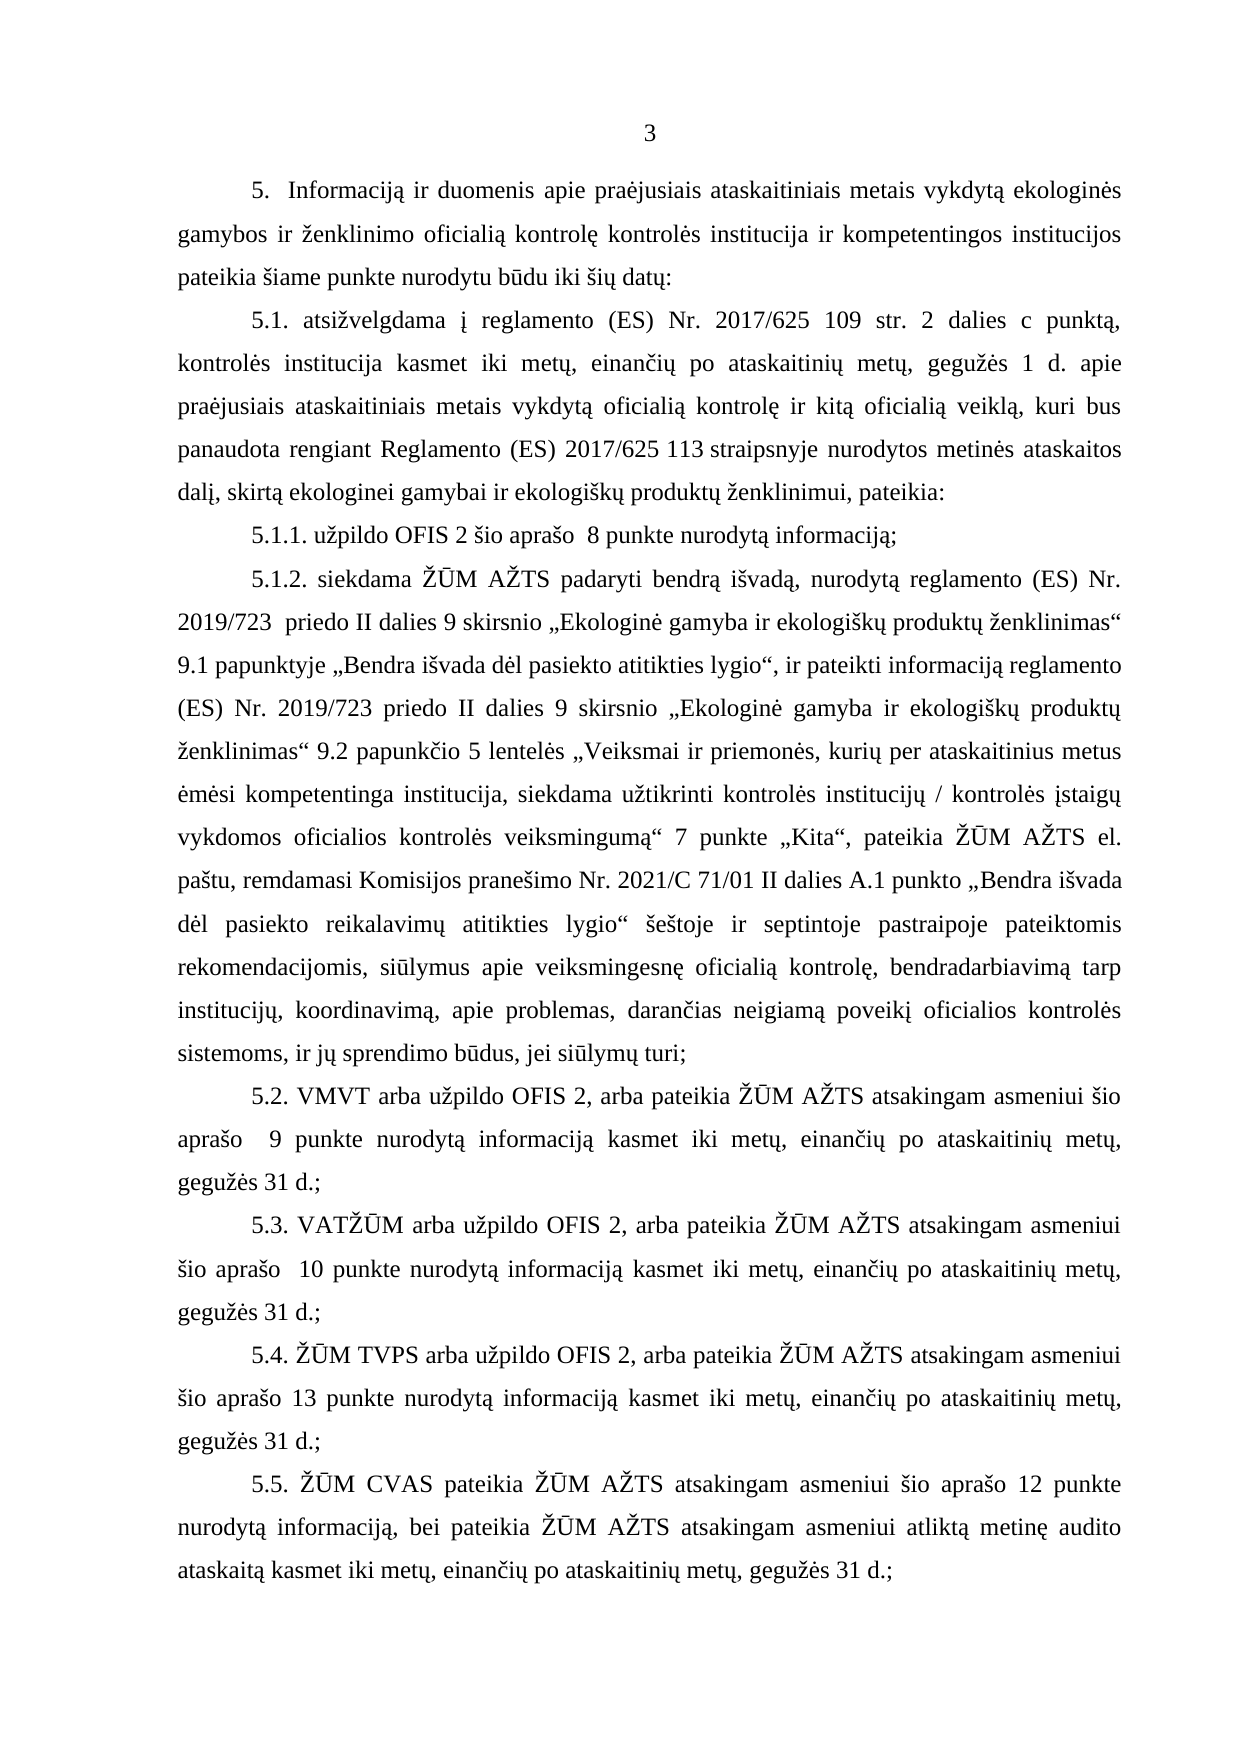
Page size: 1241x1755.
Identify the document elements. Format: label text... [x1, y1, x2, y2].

text 5.3. VATŽŪM arba užpildo OFIS 2, arba pateikia ŽŪM AŽTS atsakingam asmeniui šio aprašo 10 punkte nurodytą informaciją kasmet iki metų, einančių po ataskaitinių metų, gegužės 31 d.; [177, 1211, 1122, 1326]
text 5.5. ŽŪM CVAS pateikia ŽŪM AŽTS atsakingam asmeniui šio aprašo 12 punkte nurodytą informaciją, bei pateikia ŽŪM AŽTS atsakingam asmeniui atliktą metinę audito ataskaitą kasmet iki metų, einančių po ataskaitinių metų, gegužės 31 d.; [177, 1469, 1122, 1584]
text 5.1.2. siekdama ŽŪM AŽTS padaryti bendrą išvadą, nurodytą reglamento (ES) Nr. 2019/723 priedo II dalies 9 skirsnio „Ekologinė gamyba ir ekologiškų produktų ženklinimas“ 9.1 papunktyje „Bendra išvada dėl pasiekto atitikties lygio“, ir pateikti informaciją reglamento (ES) Nr. 2019/723 priedo II dalies 9 skirsnio „Ekologinė gamyba ir ekologiškų produktų ženklinimas“ 9.2 papunkčio 5 lentelės „Veiksmai ir priemonės, kurių per ataskaitinius metus ėmėsi kompetentinga institucija, siekdama užtikrinti kontrolės institucijų / kontrolės įstaigų vykdomos oficialios kontrolės veiksmingumą“ 7 punkte „Kita“, pateikia ŽŪM AŽTS el. paštu, remdamasi Komisijos pranešimo Nr. 2021/C 71/01 II dalies A.1 punkto „Bendra išvada dėl pasiekto reikalavimų atitikties lygio“ šeštoje ir septintoje pastraipoje pateiktomis rekomendacijomis, siūlymus apie veiksmingesnę oficialią kontrolę, bendradarbiavimą tarp institucijų, koordinavimą, apie problemas, darančias neigiamą poveikį oficialios kontrolės sistemoms, ir jų sprendimo būdus, jei siūlymų turi; [177, 564, 1122, 1067]
text 5.1.1. užpildo OFIS 2 šio aprašo 8 punkte nurodytą informaciją; [177, 521, 1122, 549]
text 5.1. atsižvelgdama į reglamento (ES) Nr. 2017/625 109 str. 2 dalies c punktą, kontrolės institucija kasmet iki metų, einančių po ataskaitinių metų, gegužės 1 d. apie praėjusiais ataskaitiniais metais vykdytą oficialią kontrolę ir kitą oficialią veiklą, kuri bus panaudota rengiant Reglamento (ES) 2017/625 113 straipsnyje nurodytos metinės ataskaitos dalį, skirtą ekologinei gamybai ir ekologiškų produktų ženklinimui, pateikia: [177, 305, 1122, 506]
text 5. Informaciją ir duomenis apie praėjusiais ataskaitiniais metais vykdytą ekologinės gamybos ir ženklinimo oficialią kontrolę kontrolės institucija ir kompetentingos institucijos pateikia šiame punkte nurodytu būdu iki šių datų: [177, 176, 1122, 291]
text 5.2. VMVT arba užpildo OFIS 2, arba pateikia ŽŪM AŽTS atsakingam asmeniui šio aprašo 9 punkte nurodytą informaciją kasmet iki metų, einančių po ataskaitinių metų, gegužės 31 d.; [177, 1081, 1122, 1196]
text 5.4. ŽŪM TVPS arba užpildo OFIS 2, arba pateikia ŽŪM AŽTS atsakingam asmeniui šio aprašo 13 punkte nurodytą informaciją kasmet iki metų, einančių po ataskaitinių metų, gegužės 31 d.; [177, 1340, 1122, 1455]
